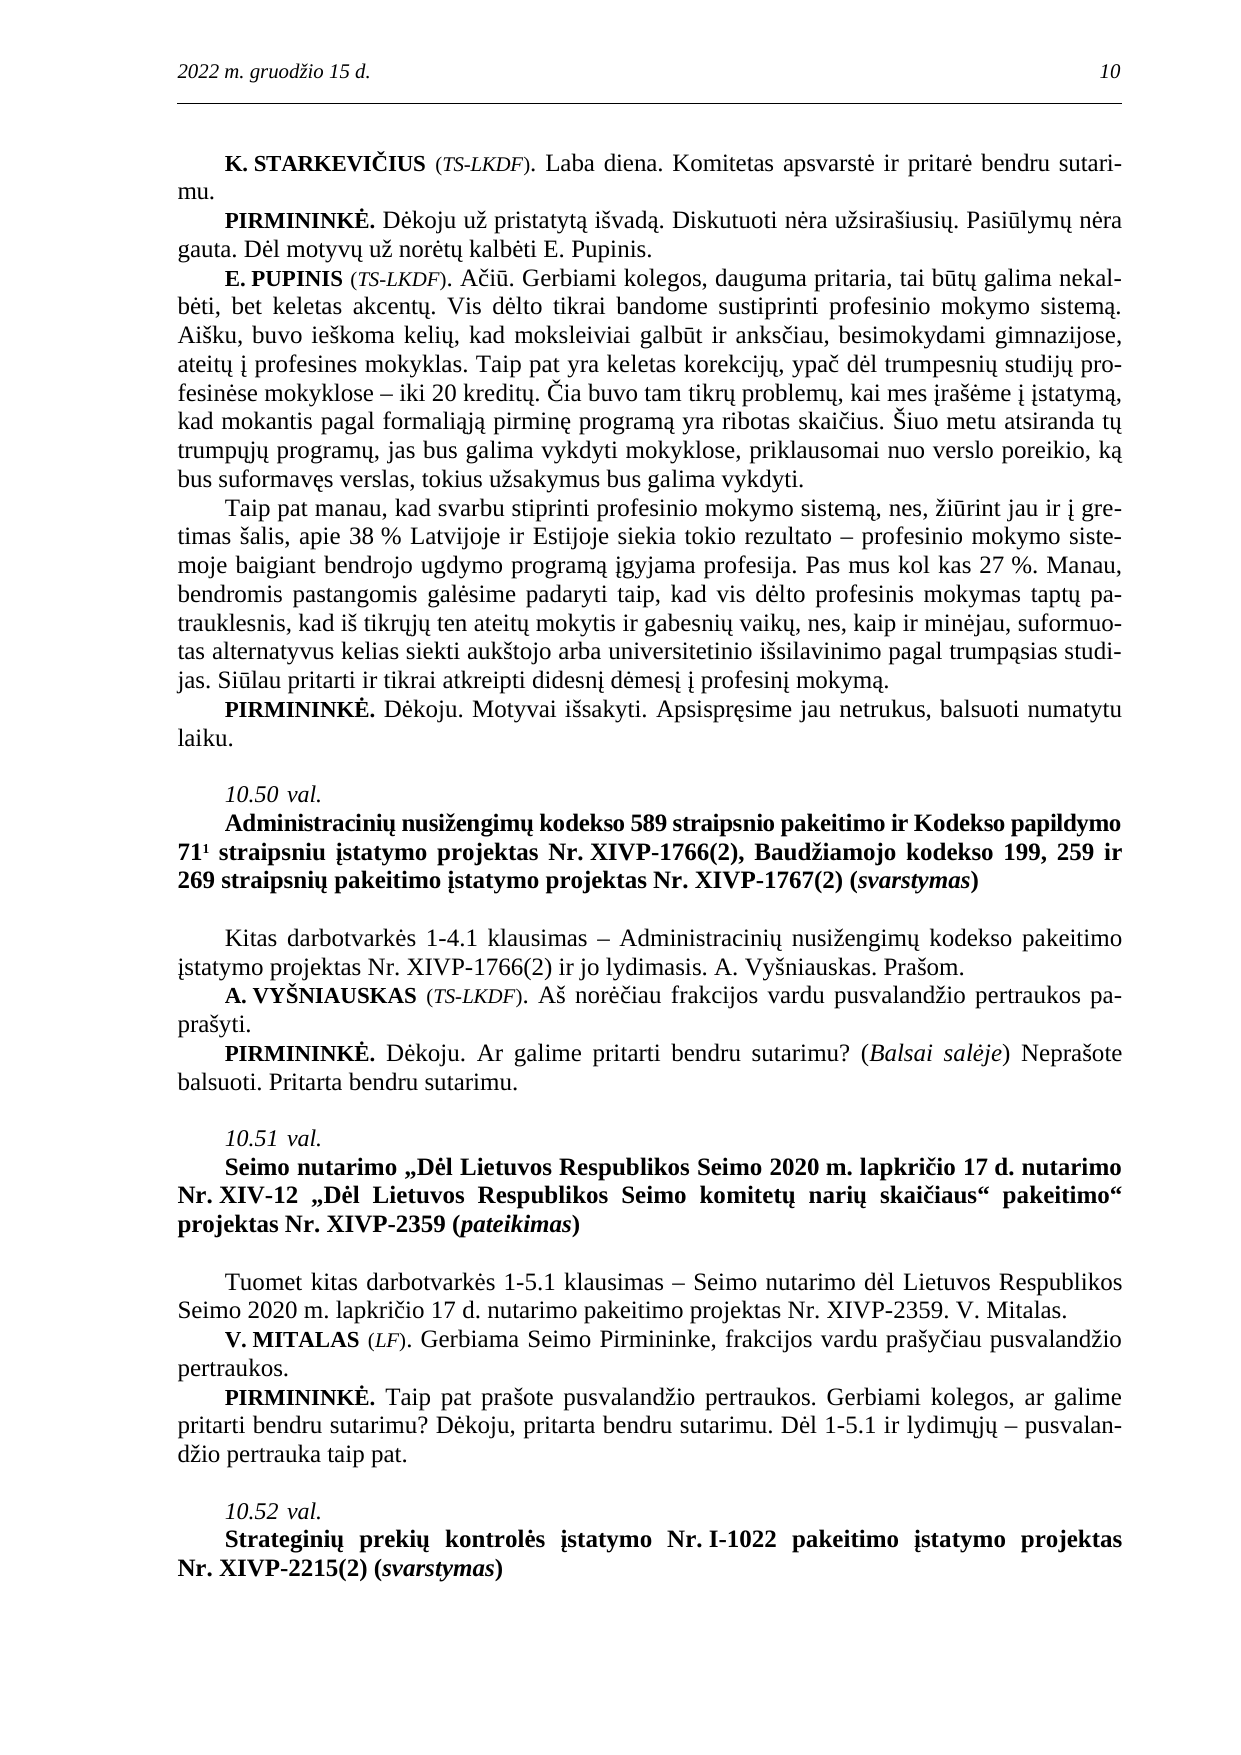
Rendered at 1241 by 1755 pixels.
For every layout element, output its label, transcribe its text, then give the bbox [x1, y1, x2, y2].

text Sei­mo nu­ta­ri­mo „Dėl Lie­tu­vos Res­pub­li­kos Sei­mo 2020 m. lap­kri­čio 17 d. nu­ta­ri­mo Nr. XIV-12 „Dėl Lie­tu­vos Res­pub­li­kos Sei­mo ko­mi­te­tų na­rių skai­čiaus“ pa­kei­ti­mo“ projek­tas Nr. XIVP-2359 (pa­tei­ki­mas) [177, 1152, 1122, 1238]
text 10.50 val. [224, 780, 1122, 808]
text Stra­te­gi­nių pre­kių kon­tro­lės įsta­ty­mo Nr. I-1022 pa­kei­ti­mo įsta­ty­mo pro­jek­tas Nr. XIVP-2215(2) (svars­ty­mas) [177, 1524, 1122, 1582]
text PIRMININKĖ. Dė­ko­ju už pri­sta­ty­tą iš­va­dą. Dis­ku­tuo­ti nė­ra už­si­ra­šiu­sių. Pa­siū­ly­mų nė­ra gau­ta. Dėl mo­ty­vų už no­rė­tų kal­bė­ti E. Pu­pi­nis. [177, 205, 1122, 263]
text 10.52 val. [224, 1497, 1122, 1524]
text PIRMININKĖ. Dė­ko­ju. Mo­ty­vai iš­sa­ky­ti. Ap­si­sprę­si­me jau ne­tru­kus, bal­suo­ti nu­ma­ty­tu lai­ku. [177, 694, 1122, 751]
text PIRMININKĖ. Taip pat pra­šo­te pus­va­lan­džio per­trau­kos. Ger­bia­mi ko­le­gos, ar ga­li­me pri­tar­ti ben­dru su­ta­ri­mu? Dė­ko­ju, pri­tar­ta ben­dru su­ta­ri­mu. Dėl 1-5.1 ir ly­di­mų­jų – pus­va­lan­džio per­trau­ka taip pat. [177, 1382, 1122, 1468]
text K. STARKEVIČIUS (TS-LKDF). La­ba die­na. Ko­mi­te­tas ap­svars­tė ir pri­ta­rė ben­dru su­ta­ri­mu. [177, 148, 1122, 205]
text V. MITALAS (LF). Ger­bia­ma Sei­mo Pir­mi­nin­ke, frak­ci­jos var­du pra­šy­čiau pus­va­lan­džio per­trau­kos. [177, 1324, 1122, 1382]
text A. VYŠNIAUSKAS (TS-LKDF). Aš no­rė­čiau frak­ci­jos var­du pus­va­lan­džio per­trau­kos pa­pra­šy­ti. [177, 980, 1122, 1038]
text E. PUPINIS (TS-LKDF). Ačiū. Ger­bia­mi ko­le­gos, dau­gu­ma pri­ta­ria, tai bū­tų ga­li­ma ne­kal­bė­ti, bet ke­le­tas ak­cen­tų. Vis dėl­to tik­rai ban­do­me su­stip­rin­ti pro­fe­si­nio mo­ky­mo sis­te­mą. Aiš­ku, bu­vo ieš­ko­ma ke­lių, kad moks­lei­viai gal­būt ir anks­čiau, be­si­mo­ky­da­mi gim­na­zi­jo­se, at­ei­tų į profesines mo­kyk­las. Taip pat yra ke­le­tas ko­rek­ci­jų, ypač dėl trum­pes­nių stu­di­jų pro­fe­si­nė­se mo­kyk­lo­se – iki 20 kre­di­tų. Čia bu­vo tam tik­rų pro­ble­mų, kai mes įra­šė­me į įsta­ty­mą, kad mo­kan­tis pa­gal for­ma­li­ą­ją pir­mi­nę pro­gra­mą yra ri­bo­tas skai­čius. Šiuo me­tu at­si­ran­da tų trum­pų­jų pro­gra­mų, jas bus ga­li­ma vyk­dy­ti mo­kyk­lo­se, pri­klau­so­mai nuo ver­slo po­rei­kio, ką bus su­for­ma­vęs ver­slas, to­kius už­sa­ky­mus bus ga­li­ma vyk­dy­ti. [177, 263, 1122, 493]
text Taip pat ma­nau, kad svar­bu stip­rin­ti pro­fe­si­nio mo­ky­mo sis­te­mą, nes, žiū­rint jau ir į gre­ti­mas ša­lis, apie 38 % Lat­vi­jo­je ir Es­ti­jo­je sie­kia to­kio re­zul­ta­to – pro­fe­si­nio mo­ky­mo sis­te­moje bai­giant ben­dro­jo ug­dy­mo pro­gra­mą įgy­ja­ma pro­fe­si­ja. Pas mus kol kas 27 %. Ma­nau, ben­dro­mis pa­stan­go­mis ga­lė­si­me pa­da­ry­ti taip, kad vis dėl­to pro­fe­si­nis mo­ky­mas tap­tų pa­trauk­les­nis, kad iš tik­rų­jų ten at­ei­tų mo­ky­tis ir ga­bes­nių vai­kų, nes, kaip ir mi­nė­jau, su­for­muo­tas al­ter­na­ty­vus ke­lias sie­kti aukš­to­jo ar­ba uni­ver­si­te­ti­nio iš­si­la­vi­ni­mo pa­gal trum­pą­sias stu­di­jas. Siū­lau pri­tar­ti ir tik­rai at­kreip­ti di­des­nį dė­me­sį į pro­fe­si­nį mo­ky­mą. [177, 493, 1122, 694]
text PIRMININKĖ. Dė­ko­ju. Ar ga­li­me pri­tar­ti ben­dru su­ta­ri­mu? (Bal­sai sa­lė­je) Ne­pra­šo­te bal­suo­ti. Pri­tar­ta ben­dru su­ta­ri­mu. [177, 1038, 1122, 1095]
text Ki­tas dar­bo­tvarkės 1-4.1 klau­si­mas – Ad­mi­nist­ra­ci­nių nu­si­žen­gi­mų ko­dek­so pa­kei­ti­mo įsta­ty­mo pro­jek­tas Nr. XIVP-1766(2) ir jo ly­di­ma­sis. A. Vyš­niaus­kas. Pra­šom. [177, 923, 1122, 980]
text Ad­mi­nist­ra­ci­nių nu­si­žen­gi­mų ko­dek­so 589 straips­nio pa­kei­ti­mo ir Ko­dek­so papildymo 711 straips­niu įsta­ty­mo pro­jek­tas Nr. XIVP-1766(2), Bau­džia­mo­jo ko­dek­so 199, 259 ir 269 straips­nių pa­kei­ti­mo įsta­ty­mo pro­jek­tas Nr. XIVP-1767(2) (svars­ty­mas) [177, 808, 1122, 894]
text 10.51 val. [224, 1124, 1122, 1152]
text Tuo­met ki­tas dar­bo­tvarkės 1-5.1 klau­si­mas – Sei­mo nu­ta­ri­mo dėl Lie­tu­vos Res­pub­li­kos Sei­mo 2020 m. lap­kri­čio 17 d. nu­ta­ri­mo pa­kei­ti­mo pro­jek­tas Nr. XIVP-2359. V. Mi­ta­las. [177, 1267, 1122, 1324]
